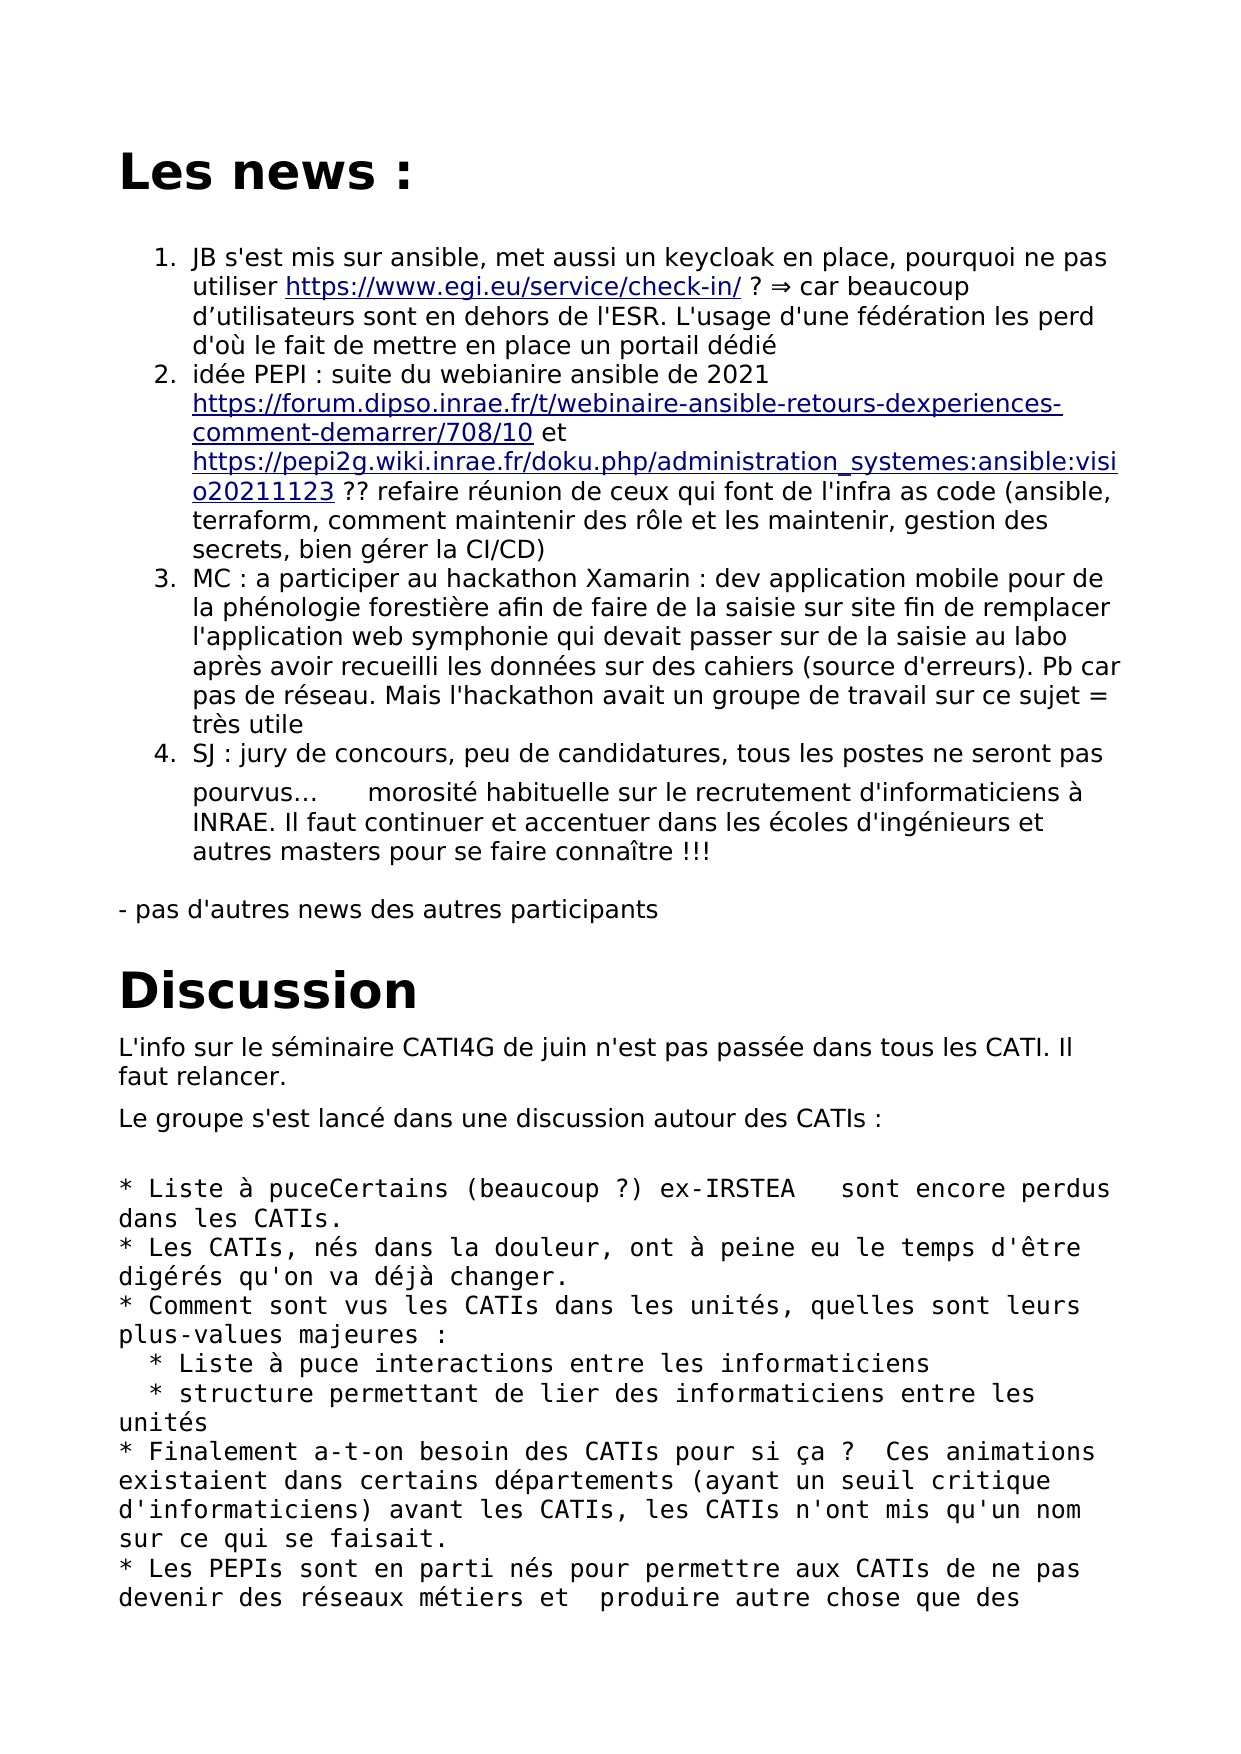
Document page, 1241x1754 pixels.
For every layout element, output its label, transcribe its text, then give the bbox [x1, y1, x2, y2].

list SJ : jury de concours, peu de candidatures, tous les postes ne seront pas pourvus… morosité habituelle sur le recrutement d'informaticiens à INRAE. Il faut continuer et accentuer dans les écoles d'ingénieurs et autres masters pour se faire connaître !!! [177, 739, 1122, 866]
subtitle Discussion [118, 962, 1122, 1020]
list JB s'est mis sur ansible, met aussi un keycloak en place, pourquoi ne pas utiliser https://www.egi.eu/service/check-in/ ? ⇒ car beaucoup d’utilisateurs sont en dehors de l'ESR. L'usage d'une fédération les perd d'où le fait de mettre en place un portail dédié [177, 243, 1122, 360]
text * Liste à puceCertains (beaucoup ?) ex-IRSTEA sont encore perdus dans les CATIs. * Les CATIs, nés dans la douleur, ont à peine eu le temps d'être digérés qu'on va déjà changer. * Comment sont vus les CATIs dans les unités, quelles sont leurs plus-values majeures : * Liste à puce interactions entre les informaticiens * structure permettant de lier des informaticiens entre les unités * Finalement a-t-on besoin des CATIs pour si ça ? Ces animations existaient dans certains départements (ayant un seuil critique d'informaticiens) avant les CATIs, les CATIs n'ont mis qu'un nom sur ce qui se faisait. * Les PEPIs sont en parti nés pour permettre aux CATIs de ne pas devenir des réseaux métiers et produire autre chose que des [118, 1145, 1122, 1612]
text L'info sur le séminaire CATI4G de juin n'est pas passée dans tous les CATI. Il faut relancer. [118, 1033, 1122, 1091]
text - pas d'autres news des autres participants [118, 896, 1122, 925]
list MC : a participer au hackathon Xamarin : dev application mobile pour de la phénologie forestière afin de faire de la saisie sur site fin de remplacer l'application web symphonie qui devait passer sur de la saisie au labo après avoir recueilli les données sur des cahiers (source d'erreurs). Pb car pas de réseau. Mais l'hackathon avait un groupe de travail sur ce sujet = très utile [177, 564, 1122, 739]
text Le groupe s'est lancé dans une discussion autour des CATIs : [118, 1104, 1122, 1133]
list idée PEPI : suite du webianire ansible de 2021 https://forum.dipso.inrae.fr/t/webinaire-ansible-retours-dexperiences-comment-demarrer/708/10 et https://pepi2g.wiki.inrae.fr/doku.php/administration_systemes:ansible:visio20211123 ?? refaire réunion de ceux qui font de l'infra as code (ansible, terraform, comment maintenir des rôle et les maintenir, gestion des secrets, bien gérer la CI/CD) [177, 360, 1122, 564]
subtitle Les news : [118, 143, 1122, 201]
